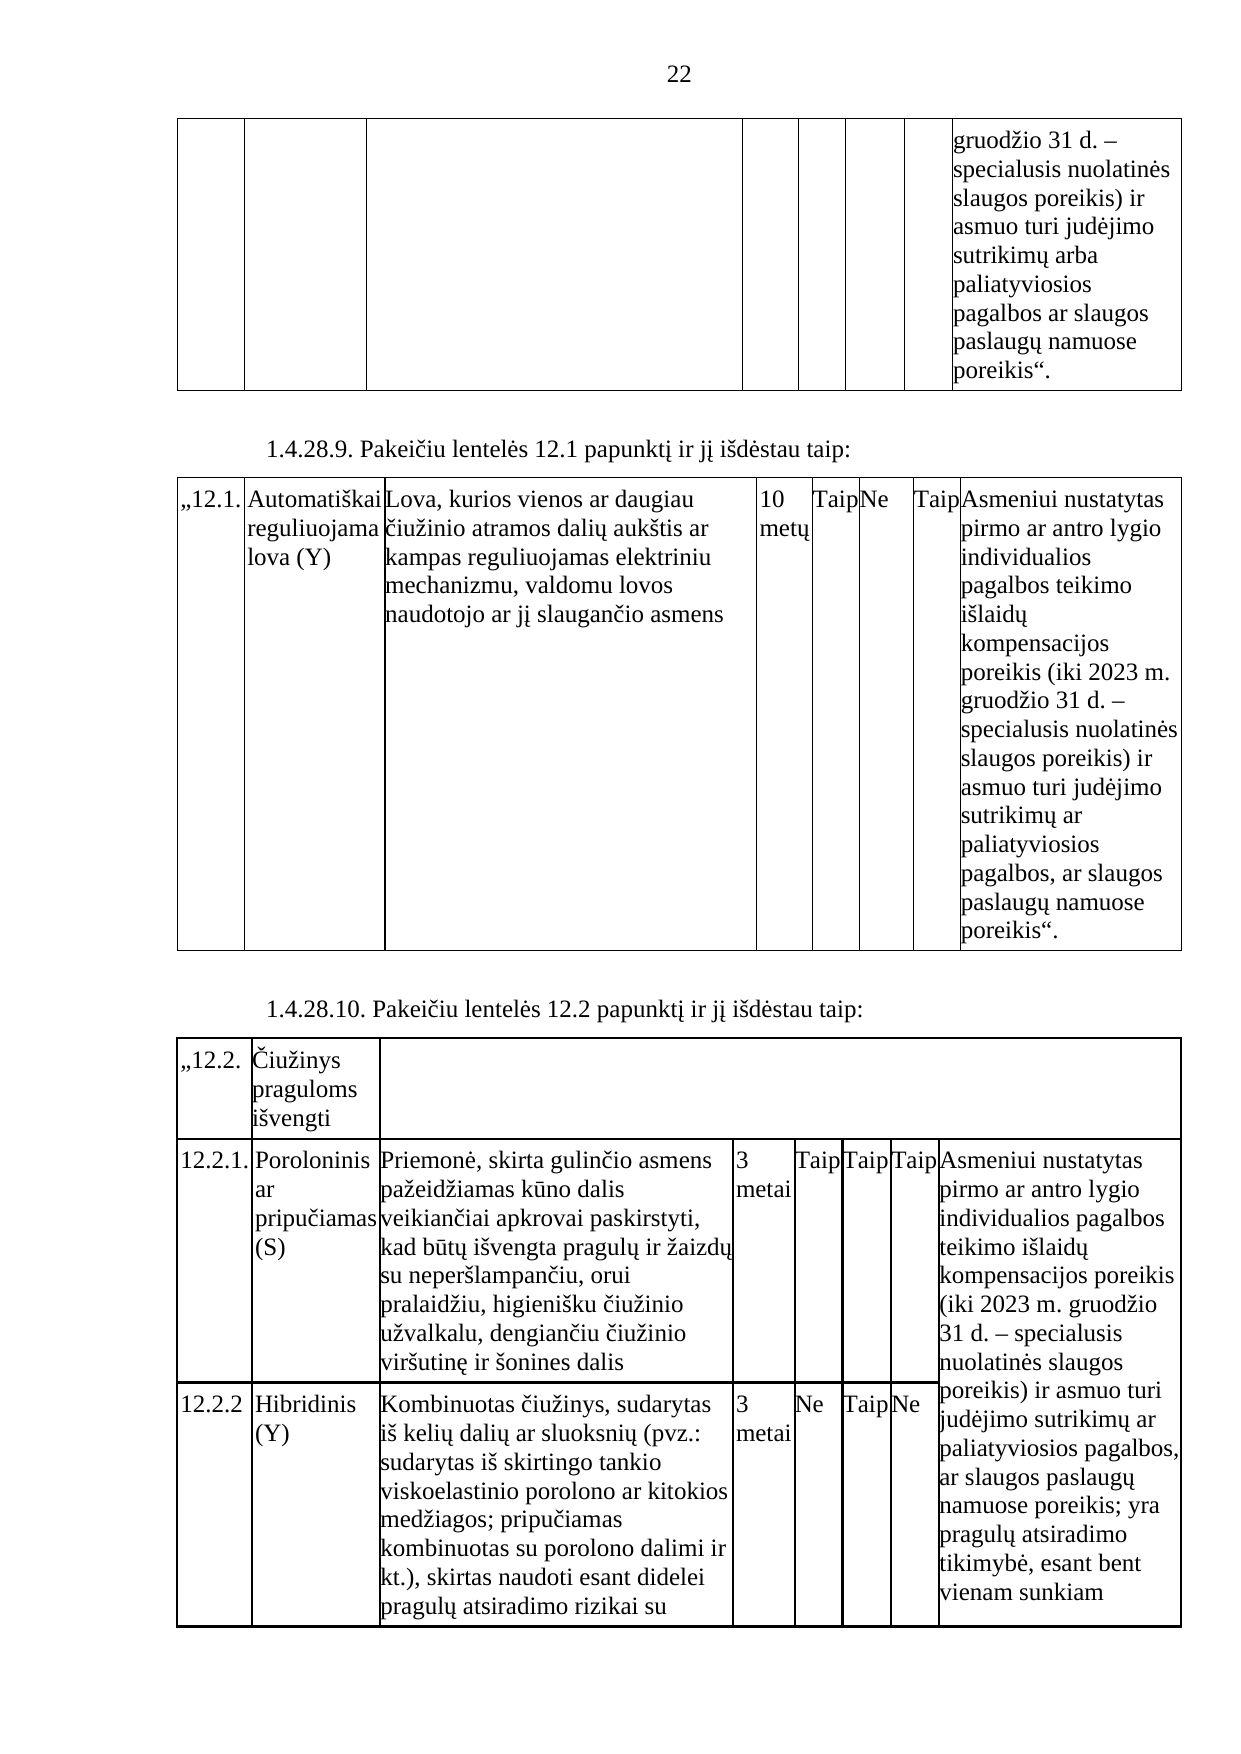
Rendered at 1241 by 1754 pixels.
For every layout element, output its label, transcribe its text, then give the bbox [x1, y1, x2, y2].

table_cell Priemonė, skirta gulinčio asmens pažeidžiamas kūno dalis veikiančiai apkrovai paskirstyti, kad būtų išvengta pragulų ir žaizdų su neperšlampančiu, orui pralaidžiu, higienišku čiužinio užvalkalu, dengiančiu čiužinio viršutinę ir šonines dalis [381, 1140, 732, 1381]
table_cell Taip [844, 1384, 890, 1625]
table_cell Kombinuotas čiužinys, sudarytas iš kelių dalių ar sluoksnių (pvz.: sudarytas iš skirtingo tankio viskoelastinio porolono ar kitokios medžiagos; pripučiamas kombinuotas su porolono dalimi ir kt.), skirtas naudoti esant didelei pragulų atsiradimo rizikai su [381, 1384, 732, 1625]
table_header Taip [846, 119, 904, 390]
table_cell Hibridinis (Y) [253, 1384, 379, 1625]
table_header „12.1. [178, 478, 244, 950]
table_header [381, 1039, 1180, 1137]
table_header Čiužinys praguloms išvengti [253, 1039, 379, 1137]
table_cell 12.2.1. [178, 1140, 251, 1381]
text 1.4.28.9. Pakeičiu lentelės 12.1 papunktį ir jį išdėstau taip: [177, 434, 1181, 463]
table_cell Taip [844, 1140, 890, 1381]
table_header [245, 119, 366, 390]
table_cell Poroloninis ar pripučiamas (S) [253, 1140, 379, 1381]
table_cell Taip [796, 1140, 841, 1381]
table_header Asmeniui nustatytas pirmo ar antro lygio individualios pagalbos teikimo išlaidų kompensacijos poreikis (iki 2023 m. gruodžio 31 d. – specialusis nuolatinės slaugos poreikis) ir asmuo turi judėjimo sutrikimų ar paliatyviosios pagalbos, ar slaugos paslaugų namuose poreikis“. [961, 478, 1181, 950]
table_header Taip [914, 478, 960, 950]
text 1.4.28.10. Pakeičiu lentelės 12.2 papunktį ir jį išdėstau taip: [177, 994, 1181, 1023]
table_header Automatiškai reguliuojama lova (Y) [245, 478, 384, 950]
table_header [743, 119, 798, 390]
table_cell Taip [892, 1140, 938, 1381]
table_header [905, 119, 952, 390]
table_cell 12.2.2 [178, 1384, 251, 1625]
table_header gruodžio 31 d. – specialusis nuolatinės slaugos poreikis) ir asmuo turi judėjimo sutrikimų arba paliatyviosios pagalbos ar slaugos paslaugų namuose poreikis“. [953, 119, 1181, 390]
table_cell Asmeniui nustatytas pirmo ar antro lygio individualios pagalbos teikimo išlaidų kompensacijos poreikis (iki 2023 m. gruodžio 31 d. – specialusis nuolatinės slaugos poreikis) ir asmuo turi judėjimo sutrikimų ar paliatyviosios pagalbos, ar slaugos paslaugų namuose poreikis; yra pragulų atsiradimo tikimybė, esant bent vienam sunkiam organizmo funkcijų sutrikimui dėl: galvos ir (ar) nugaros smegenų pažeidimų; arterijas obliteruojančių ligų; įvairios kilmės lėtinių venų ligų; virškinimo sistemos sutrikimų, esant malabsorbcijos sindromui; inkstų funkcijų sutrikimų, kai atliekamos dializės procedūros; endokrininių ir medžiagų apykaitos ligų, besireiškiančių galūnių angiopatija, morbidiniu nutukimu; sunkios eigos odos ir poodžio ligų; kraujo ir kraujodaros organų ligų“. [940, 1140, 1180, 1625]
table_cell 3 metai [734, 1384, 794, 1625]
table_header Lova, kurios vienos ar daugiau čiužinio atramos dalių aukštis ar kampas reguliuojamas elektriniu mechanizmu, valdomu lovos naudotojo ar jį slaugančio asmens [386, 478, 756, 950]
table_header [367, 119, 742, 390]
table_header Taip [813, 478, 859, 950]
table_header Ne [860, 478, 913, 950]
table_header Taip [799, 119, 845, 390]
table_header „12.2. [178, 1039, 251, 1137]
table_header 10 metų [757, 478, 812, 950]
table_cell Ne [796, 1384, 841, 1625]
table_cell 3 metai [734, 1140, 794, 1381]
table_header [178, 119, 244, 390]
table_cell Ne [892, 1384, 938, 1625]
